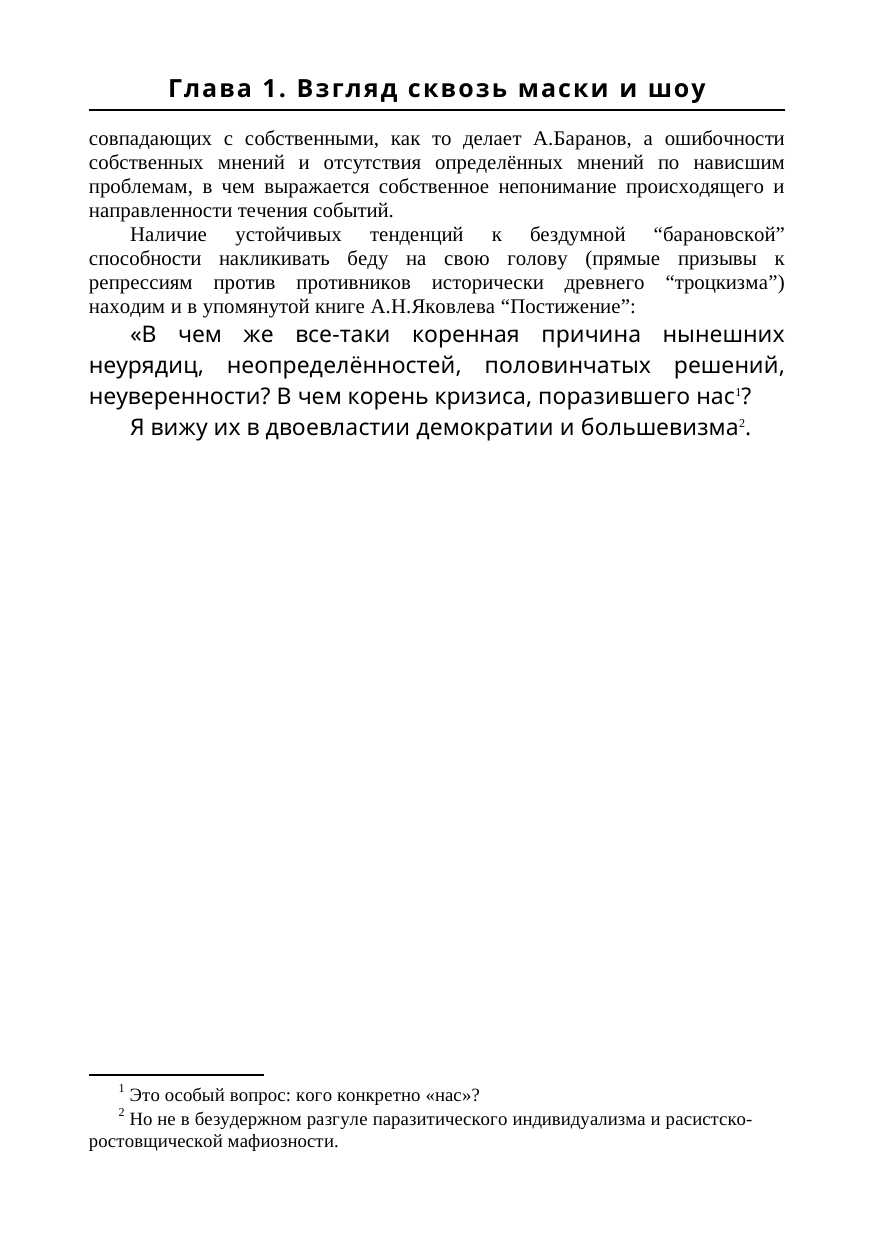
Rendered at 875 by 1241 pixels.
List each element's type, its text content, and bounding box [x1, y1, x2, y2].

text совпадающих с собственными, как то делает А.Баранов, а ошибочности собственных мнений и отсутствия определённых мнений по нависшим проблемам, в чем выражается собственное непонимание происходящего и направленности течения событий. [89, 125, 785, 222]
text Это особый вопрос: кого конкретно «нас»? [89, 1081, 785, 1105]
text «В чем же все-таки коренная причина нынешних неурядиц, неопределённостей, половинчатых решений, неуверенности? В чем корень кризиса, поразившего нас? [89, 318, 785, 411]
text Наличие устойчивых тенденций к бездумной “барановской” способности накликивать беду на свою голову (прямые призывы к репрессиям против противников исторически древнего “троцкизма”) находим и в упомянутой книге А.Н.Яковлева “Постижение”: [89, 222, 785, 318]
text Я вижу их в двоевластии демократии и большевизма. [89, 411, 785, 442]
text Но не в безудержном разгуле паразитического индивидуализма и расистско-ростовщической мафиозности. [89, 1105, 785, 1152]
